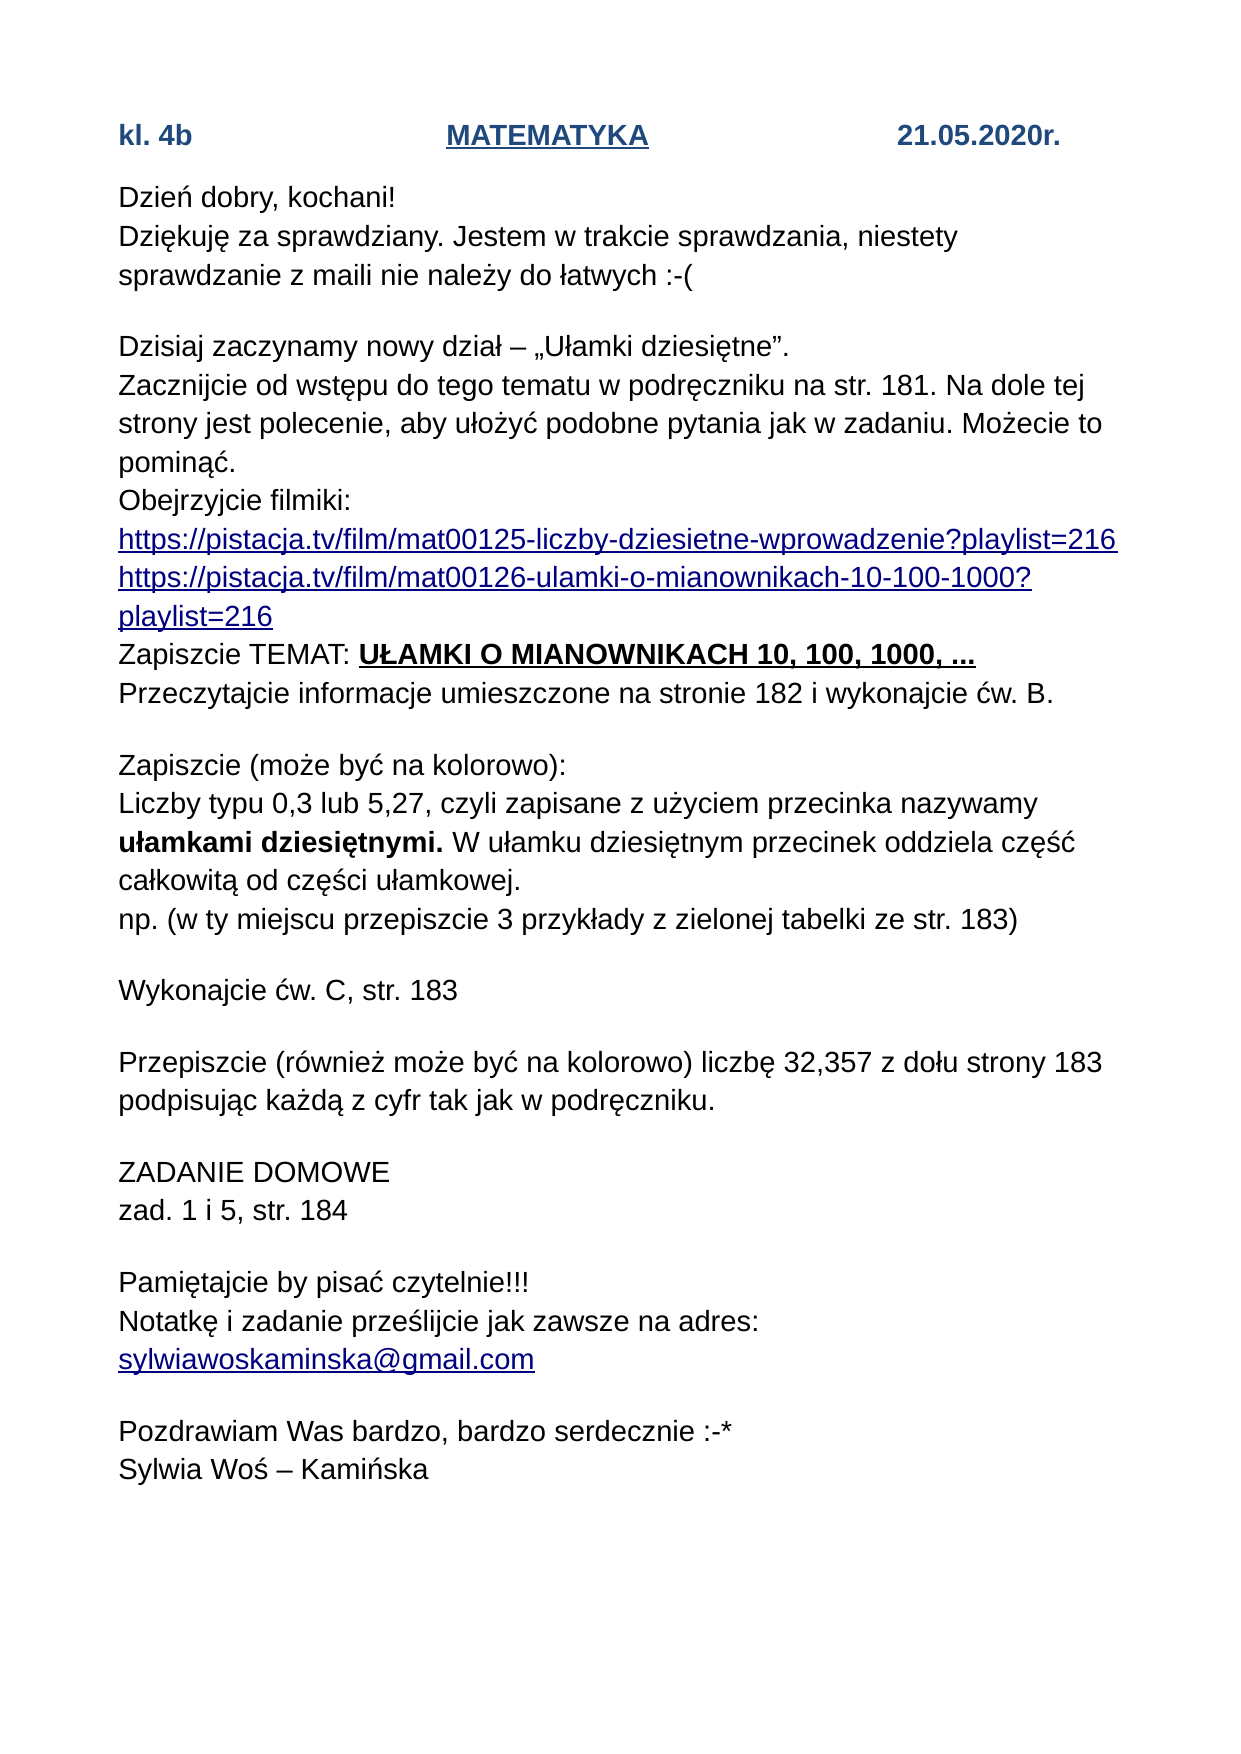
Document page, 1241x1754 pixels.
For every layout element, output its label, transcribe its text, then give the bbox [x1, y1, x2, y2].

text Zacznijcie od wstępu do tego tematu w podręczniku na str. 181. Na dole tej strony jest polecenie, aby ułożyć podobne pytania jak w zadaniu. Możecie to pominąć. [118, 368, 1122, 478]
text Przeczytajcie informacje umieszczone na stronie 182 i wykonajcie ćw. B. [118, 676, 1122, 709]
text Sylwia Woś – Kamińska [118, 1452, 1122, 1486]
text Pamiętajcie by pisać czytelnie!!! [118, 1265, 1122, 1298]
text Dzisiaj zaczynamy nowy dział – „Ułamki dziesiętne”. [118, 329, 1122, 363]
text Wykonajcie ćw. C, str. 183 [118, 973, 1122, 1007]
text Zapiszcie (może być na kolorowo): [118, 747, 1122, 781]
text https://pistacja.tv/film/mat00125-liczby-dziesietne-wprowadzenie?playlist=216 [118, 522, 1122, 555]
text Obejrzyjcie filmiki: [118, 483, 1122, 517]
text Liczby typu 0,3 lub 5,27, czyli zapisane z użyciem przecinka nazywamy ułamkami dziesiętnymi. W ułamku dziesiętnym przecinek oddziela część całkowitą od części ułamkowej. [118, 786, 1122, 897]
text ZADANIE DOMOWE [118, 1155, 1122, 1188]
text Zapiszcie TEMAT: UŁAMKI O MIANOWNIKACH 10, 100, 1000, ... [118, 637, 1122, 671]
text Dziękuję za sprawdziany. Jestem w trakcie sprawdzania, niestety sprawdzanie z maili nie należy do łatwych :-( [118, 219, 1122, 291]
text kl. 4b MATEMATYKA 21.05.2020r. [118, 118, 1122, 152]
text np. (w ty miejscu przepiszcie 3 przykłady z zielonej tabelki ze str. 183) [118, 902, 1122, 935]
text Notatkę i zadanie prześlijcie jak zawsze na adres: sylwiawoskaminska@gmail.com [118, 1303, 1122, 1376]
text Dzień dobry, kochani! [118, 180, 1122, 214]
text https://pistacja.tv/film/mat00126-ulamki-o-mianownikach-10-100-1000?playlist=216 [118, 560, 1122, 632]
text Pozdrawiam Was bardzo, bardzo serdecznie :-* [118, 1414, 1122, 1447]
text Przepiszcie (również może być na kolorowo) liczbę 32,357 z dołu strony 183 podpisując każdą z cyfr tak jak w podręczniku. [118, 1045, 1122, 1117]
text zad. 1 i 5, str. 184 [118, 1193, 1122, 1227]
